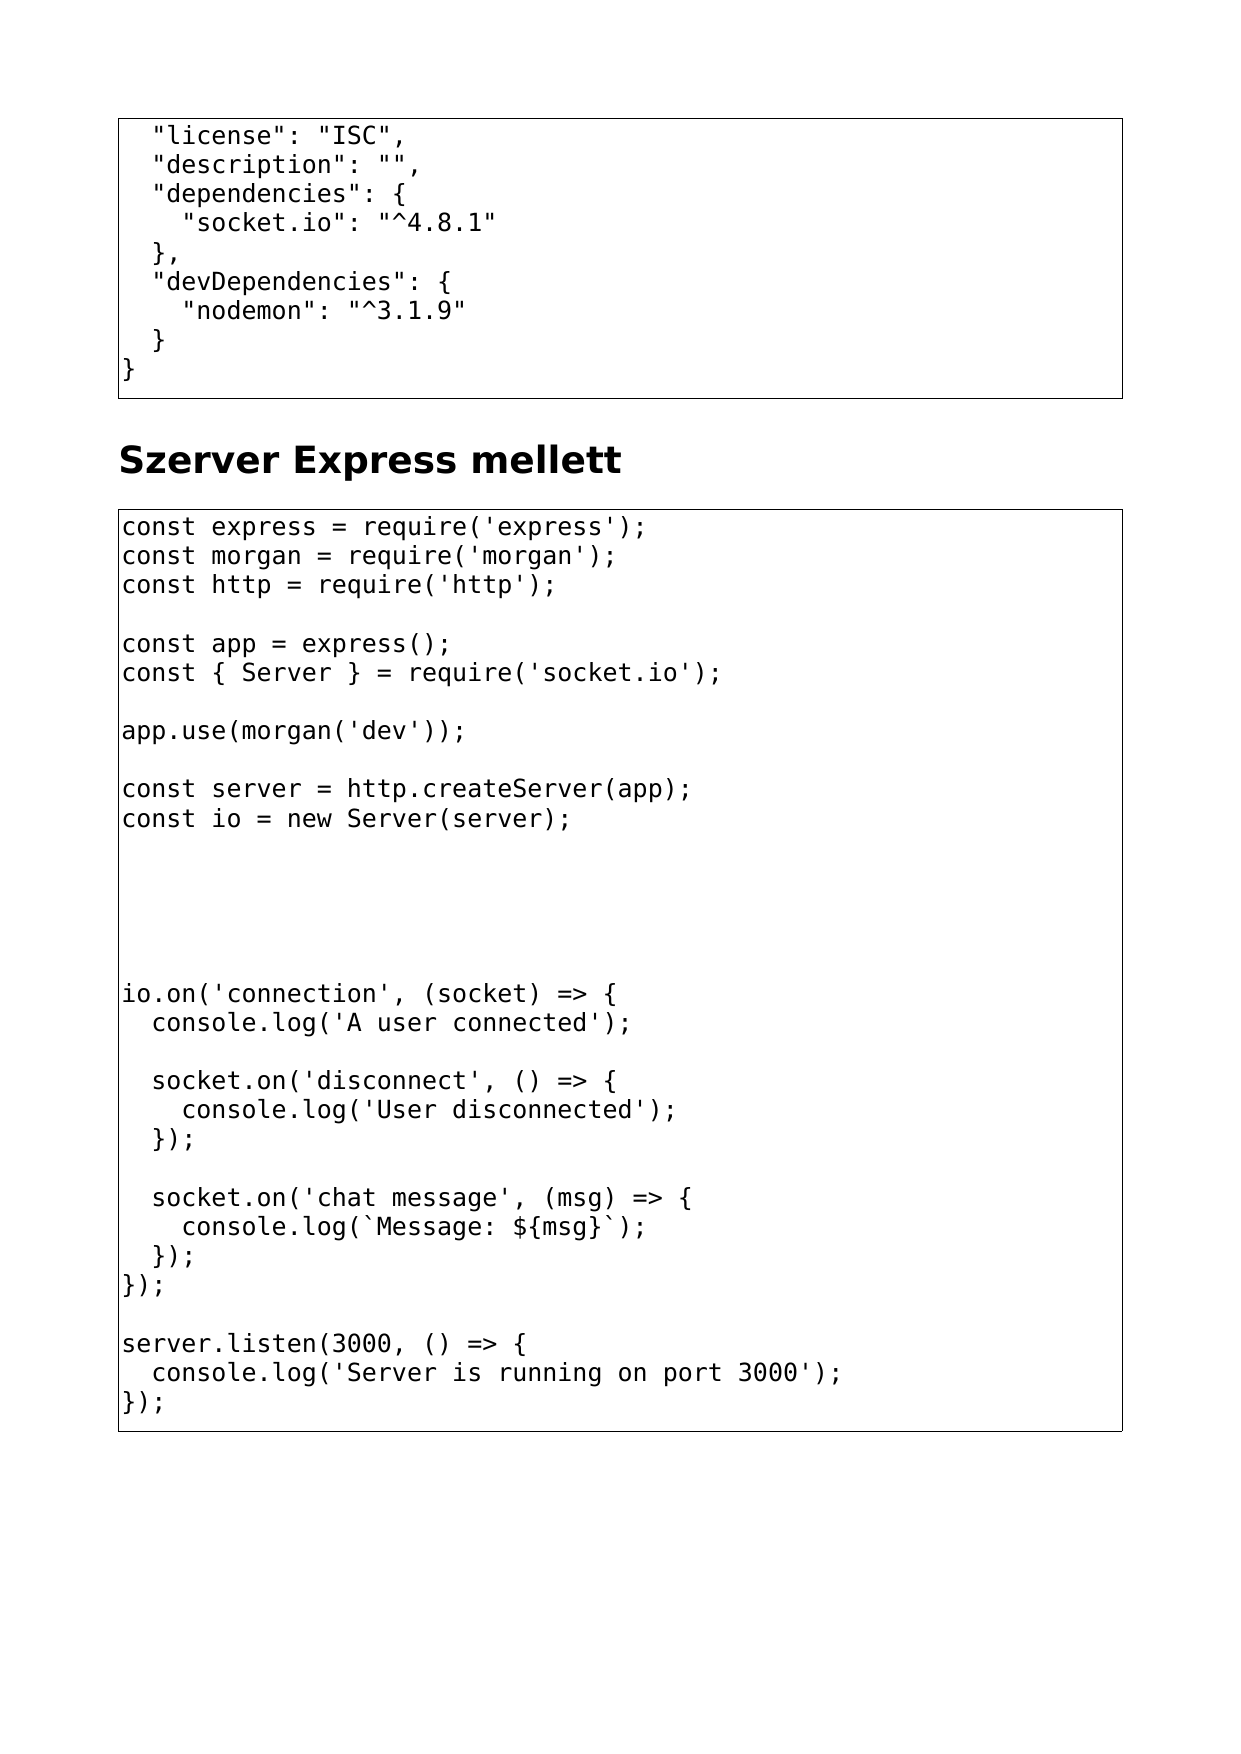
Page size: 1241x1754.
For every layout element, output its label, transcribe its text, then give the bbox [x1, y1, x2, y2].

subtitle Szerver Express mellett [118, 438, 1122, 482]
table_header "license": "ISC", "description": "", "dependencies": { "socket.io": "^4.8.1" }, "devDependencies": { "nodemon": "^3.1.9" } } [119, 119, 1122, 398]
table_header const express = require('express'); const morgan = require('morgan'); const http = require('http'); const app = express(); const { Server } = require('socket.io'); app.use(morgan('dev')); const server = http.createServer(app); const io = new Server(server); io.on('connection', (socket) => { console.log('A user connected'); socket.on('disconnect', () => { console.log('User disconnected'); }); socket.on('chat message', (msg) => { console.log(`Message: ${msg}`); }); }); server.listen(3000, () => { console.log('Server is running on port 3000'); }); [119, 510, 1122, 1431]
